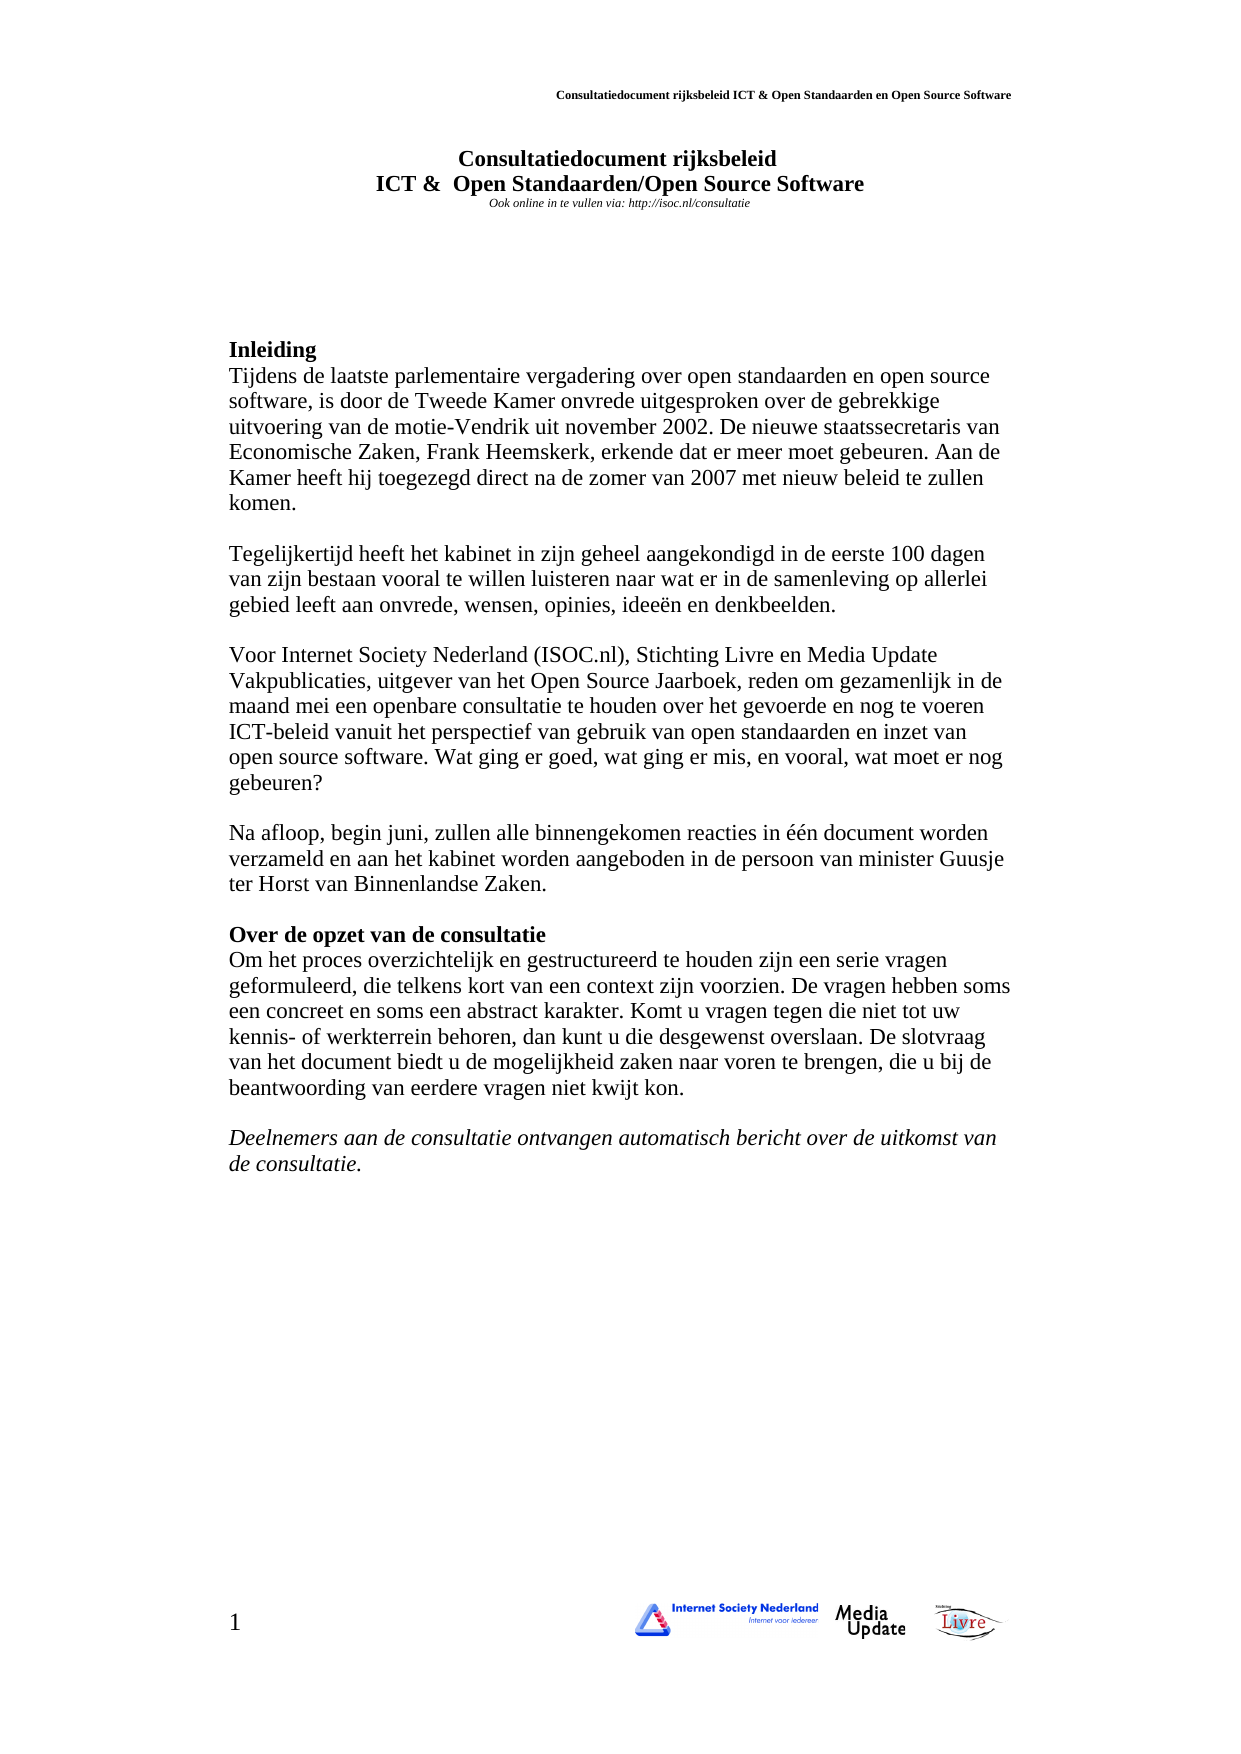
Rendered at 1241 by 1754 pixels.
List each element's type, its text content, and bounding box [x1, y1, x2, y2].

text Consultatiedocument rijksbeleid ICT & Open Standaarden/Open Source Software [228, 146, 1012, 197]
picture [930, 1594, 1013, 1648]
text Om het proces overzichtelijk en gestructureerd te houden zijn een serie vragen geformuleerd, die telkens kort van een context zijn voorzien. De vragen hebben soms een concreet en soms een abstract karakter. Komt u vragen tegen die niet tot uw kennis- of werkterrein behoren, dan kunt u die desgewenst overslaan. De slotvraag van het document biedt u de mogelijkheid zaken naar voren te brengen, die u bij de beantwoording van eerdere vragen niet kwijt kon. [228, 947, 1012, 1100]
text Tijdens de laatste parlementaire vergadering over open standaarden en open source software, is door de Tweede Kamer onvrede uitgesproken over de gebrekkige uitvoering van de motie-Vendrik uit november 2002. De nieuwe staatssecretaris van Economische Zaken, Frank Heemskerk, erkende dat er meer moet gebeuren. Aan de Kamer heeft hij toegezegd direct na de zomer van 2007 met nieuw beleid te zullen komen. [228, 363, 1012, 515]
text Deelnemers aan de consultatie ontvangen automatisch bericht over de uitkomst van de consultatie. [228, 1125, 1012, 1176]
text Na afloop, begin juni, zullen alle binnengekomen reacties in één document worden verzameld en aan het kabinet worden aangeboden in de persoon van minister Guusje ter Horst van Binnenlandse Zaken. [228, 820, 1012, 897]
picture [635, 1603, 819, 1638]
picture [835, 1605, 906, 1639]
text Ook online in te vullen via: http://isoc.nl/consultatie [228, 197, 1012, 210]
text Voor Internet Society Nederland (ISOC.nl), Stichting Livre en Media Update Vakpublicaties, uitgever van het Open Source Jaarboek, reden om gezamenlijk in de maand mei een openbare consultatie te houden over het gevoerde en nog te voeren ICT-beleid vanuit het perspectief van gebruik van open standaarden en inzet van open source software. Wat ging er goed, wat ging er mis, en vooral, wat moet er nog gebeuren? [228, 642, 1012, 795]
text Over de opzet van de consultatie [228, 922, 1012, 947]
text Tegelijkertijd heeft het kabinet in zijn geheel aangekondigd in de eerste 100 dagen van zijn bestaan vooral te willen luisteren naar wat er in de samenleving op allerlei gebied leeft aan onvrede, wensen, opinies, ideeën en denkbeelden. [228, 541, 1012, 617]
subtitle Inleiding [228, 337, 1012, 363]
